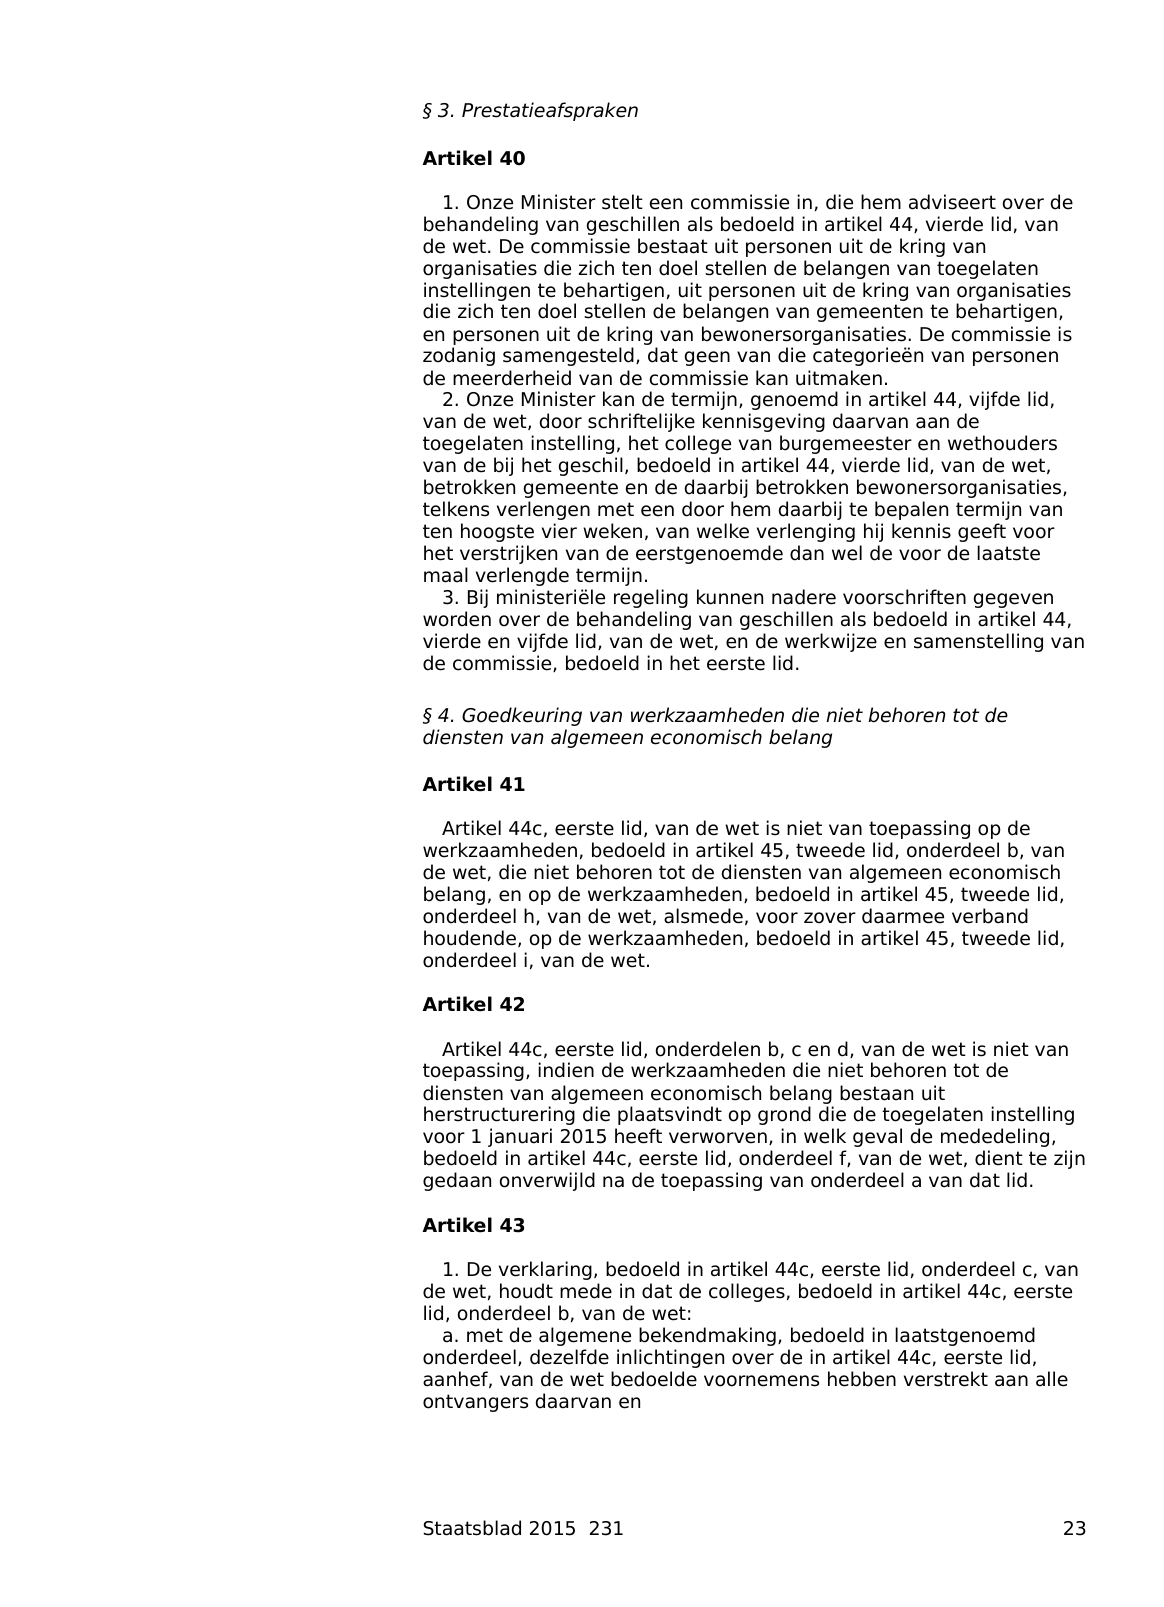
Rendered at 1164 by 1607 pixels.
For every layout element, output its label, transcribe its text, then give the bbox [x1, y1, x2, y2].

subtitle § 4. Goedkeuring van werkzaamheden die niet behoren tot de diensten van algemeen economisch belang [422, 705, 1087, 749]
text Artikel 44c, eerste lid, van de wet is niet van toepassing op de werkzaamheden, bedoeld in artikel 45, tweede lid, onderdeel b, van de wet, die niet behoren tot de diensten van algemeen economisch belang, en op de werkzaamheden, bedoeld in artikel 45, tweede lid, onderdeel h, van de wet, alsmede, voor zover daarmee verband houdende, op de werkzaamheden, bedoeld in artikel 45, tweede lid, onderdeel i, van de wet. [422, 818, 1087, 972]
text 3. Bij ministeriële regeling kunnen nadere voorschriften gegeven worden over de behandeling van geschillen als bedoeld in artikel 44, vierde en vijfde lid, van de wet, en de werkwijze en samenstelling van de commissie, bedoeld in het eerste lid. [422, 587, 1087, 675]
subtitle § 3. Prestatieafspraken [422, 100, 1087, 122]
text 2. Onze Minister kan de termijn, genoemd in artikel 44, vijfde lid, van de wet, door schriftelijke kennisgeving daarvan aan de toegelaten instelling, het college van burgemeester en wethouders van de bij het geschil, bedoeld in artikel 44, vierde lid, van de wet, betrokken gemeente en de daarbij betrokken bewonersorganisaties, telkens verlengen met een door hem daarbij te bepalen termijn van ten hoogste vier weken, van welke verlenging hij kennis geeft voor het verstrijken van de eerstgenoemde dan wel de voor de laatste maal verlengde termijn. [422, 389, 1087, 587]
text Artikel 44c, eerste lid, onderdelen b, c en d, van de wet is niet van toepassing, indien de werkzaamheden die niet behoren tot de diensten van algemeen economisch belang bestaan uit herstructurering die plaatsvindt op grond die de toegelaten instelling voor 1 januari 2015 heeft verworven, in welk geval de mededeling, bedoeld in artikel 44c, eerste lid, onderdeel f, van de wet, dient te zijn gedaan onverwijld na de toepassing van onderdeel a van dat lid. [422, 1038, 1087, 1192]
subtitle Artikel 41 [422, 774, 1087, 796]
subtitle Artikel 43 [422, 1214, 1087, 1236]
subtitle Artikel 42 [422, 994, 1087, 1016]
text a. met de algemene bekendmaking, bedoeld in laatstgenoemd onderdeel, dezelfde inlichtingen over de in artikel 44c, eerste lid, aanhef, van de wet bedoelde voornemens hebben verstrekt aan alle ontvangers daarvan en [422, 1324, 1087, 1412]
text 1. Onze Minister stelt een commissie in, die hem adviseert over de behandeling van geschillen als bedoeld in artikel 44, vierde lid, van de wet. De commissie bestaat uit personen uit de kring van organisaties die zich ten doel stellen de belangen van toegelaten instellingen te behartigen, uit personen uit de kring van organisaties die zich ten doel stellen de belangen van gemeenten te behartigen, en personen uit de kring van bewonersorganisaties. De commissie is zodanig samengesteld, dat geen van die categorieën van personen de meerderheid van de commissie kan uitmaken. [422, 192, 1087, 389]
subtitle Artikel 40 [422, 147, 1087, 169]
text 1. De verklaring, bedoeld in artikel 44c, eerste lid, onderdeel c, van de wet, houdt mede in dat de colleges, bedoeld in artikel 44c, eerste lid, onderdeel b, van de wet: [422, 1259, 1087, 1324]
